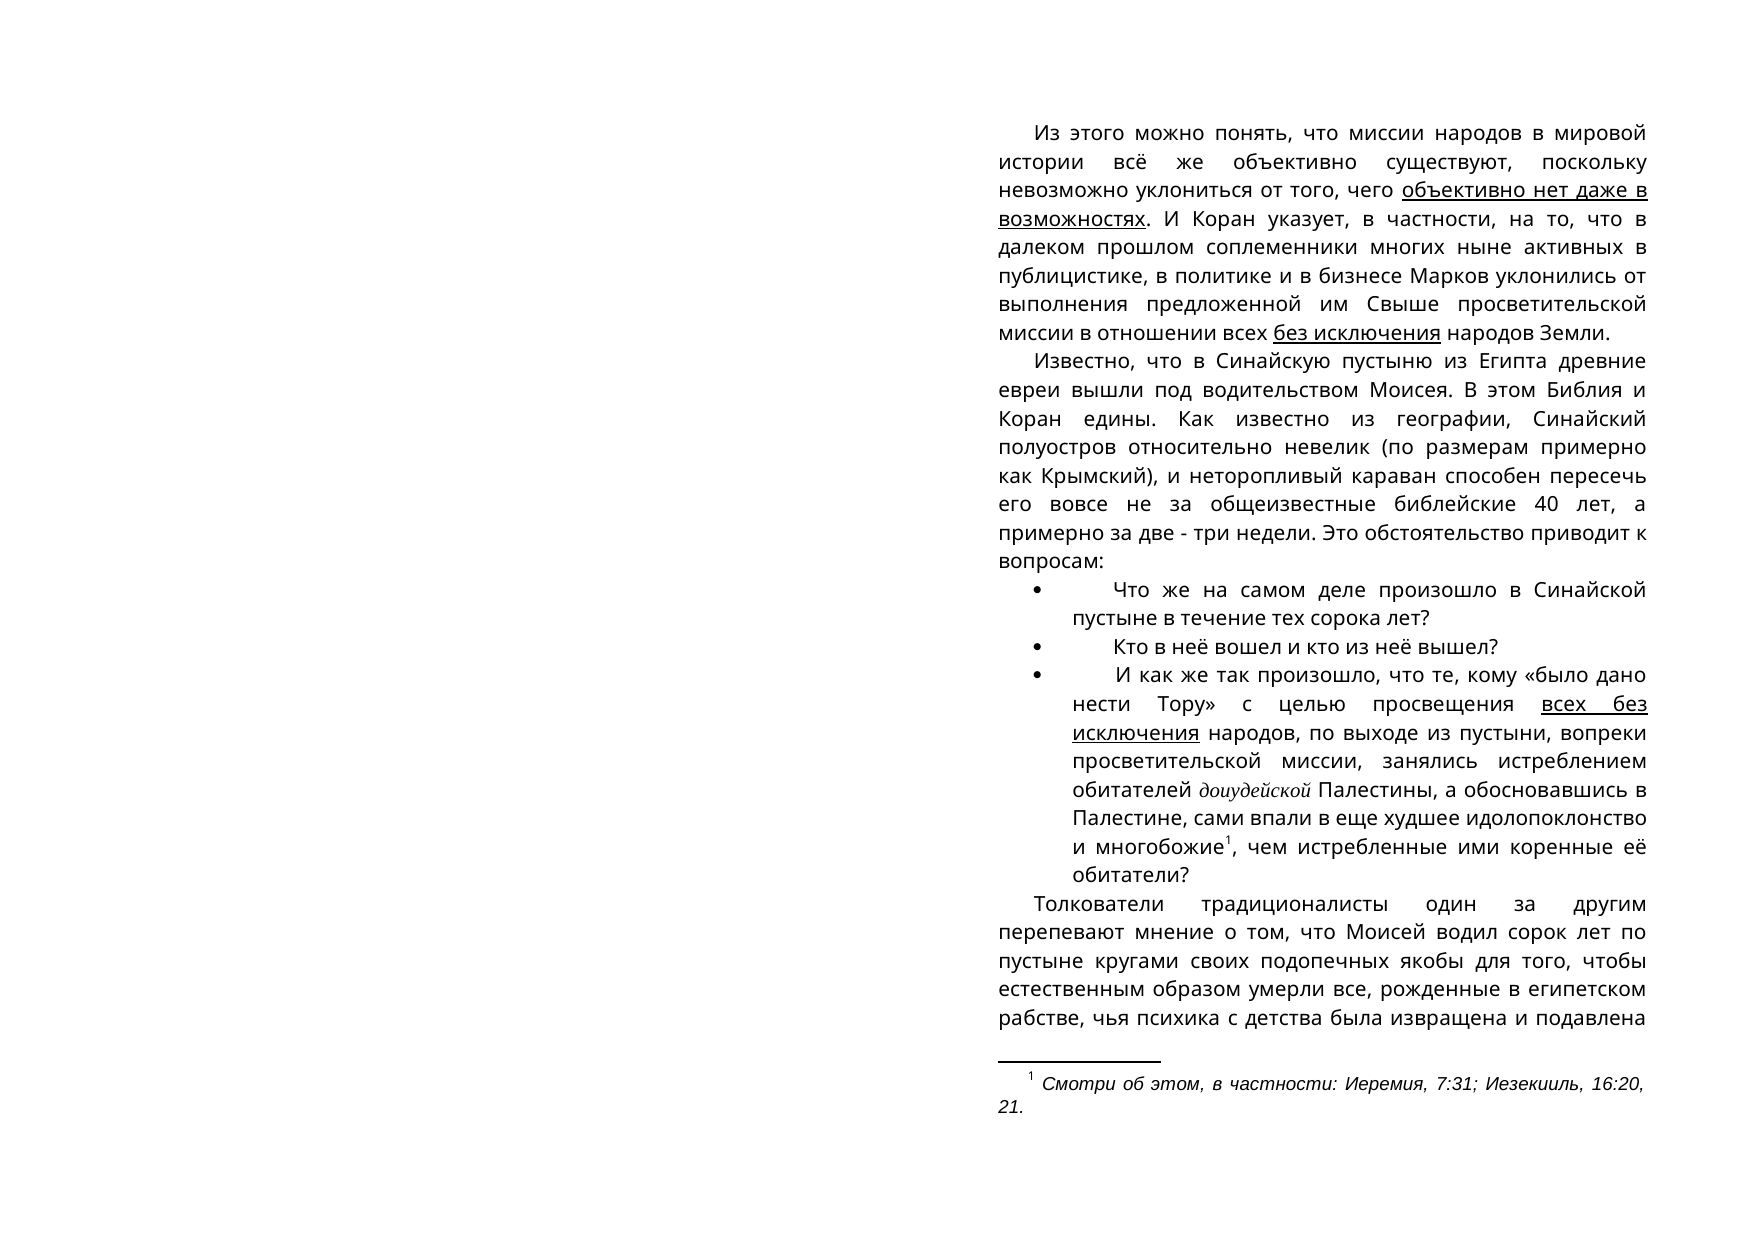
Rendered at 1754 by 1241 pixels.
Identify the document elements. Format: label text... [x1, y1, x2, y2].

text Известно, что в Синайскую пустыню из Египта древние евреи вышли под водительством Моисея. В этом Библия и Коран едины. Как известно из географии, Синайский полуостров относительно невелик (по размерам примерно как Крымский), и неторопливый караван способен пересечь его вовсе не за общеизвестные библейские 40 лет, а примерно за две - три недели. Это обстоятельство приводит к вопросам: [998, 346, 1648, 575]
text Из этого можно понять, что миссии народов в мировой истории всё же объективно существуют, поскольку невозможно уклониться от того, чего объективно нет даже в возможностях. И Коран указует, в частности, на то, что в далеком прошлом соплеменники многих ныне активных в публицистике, в политике и в бизнесе Марков уклонились от выполнения предложенной им Свыше просветительской миссии в отношении всех без исключения народов Земли. [998, 118, 1648, 346]
list Кто в неё вошел и кто из неё вышел? [998, 632, 1648, 660]
list И как же так произошло, что те, кому «было дано нести Тору» с целью просвещения всех без исключения народов, по выходе из пустыни, вопреки просветительской миссии, занялись истреблением обитателей доиудейской Палестины, а обосновавшись в Палестине, сами впали в еще худшее идолопоклонство и многобожие, чем истребленные ими коренные её обитатели? [998, 660, 1648, 889]
text Толкователи традиционалисты один за другим перепевают мнение о том, что Моисей водил сорок лет по пустыне кругами своих подопечных якобы для того, чтобы естественным образом умерли все, рожденные в египетском рабстве, чья психика с детства была извращена и подавлена [998, 889, 1648, 1031]
list Что же на самом деле произошло в Синайской пустыне в течение тех сорока лет? [998, 575, 1648, 632]
list Смотри об этом, в частности: Иеремия, 7:31; Иезекииль, 16:20, 21. [998, 1068, 1648, 1118]
